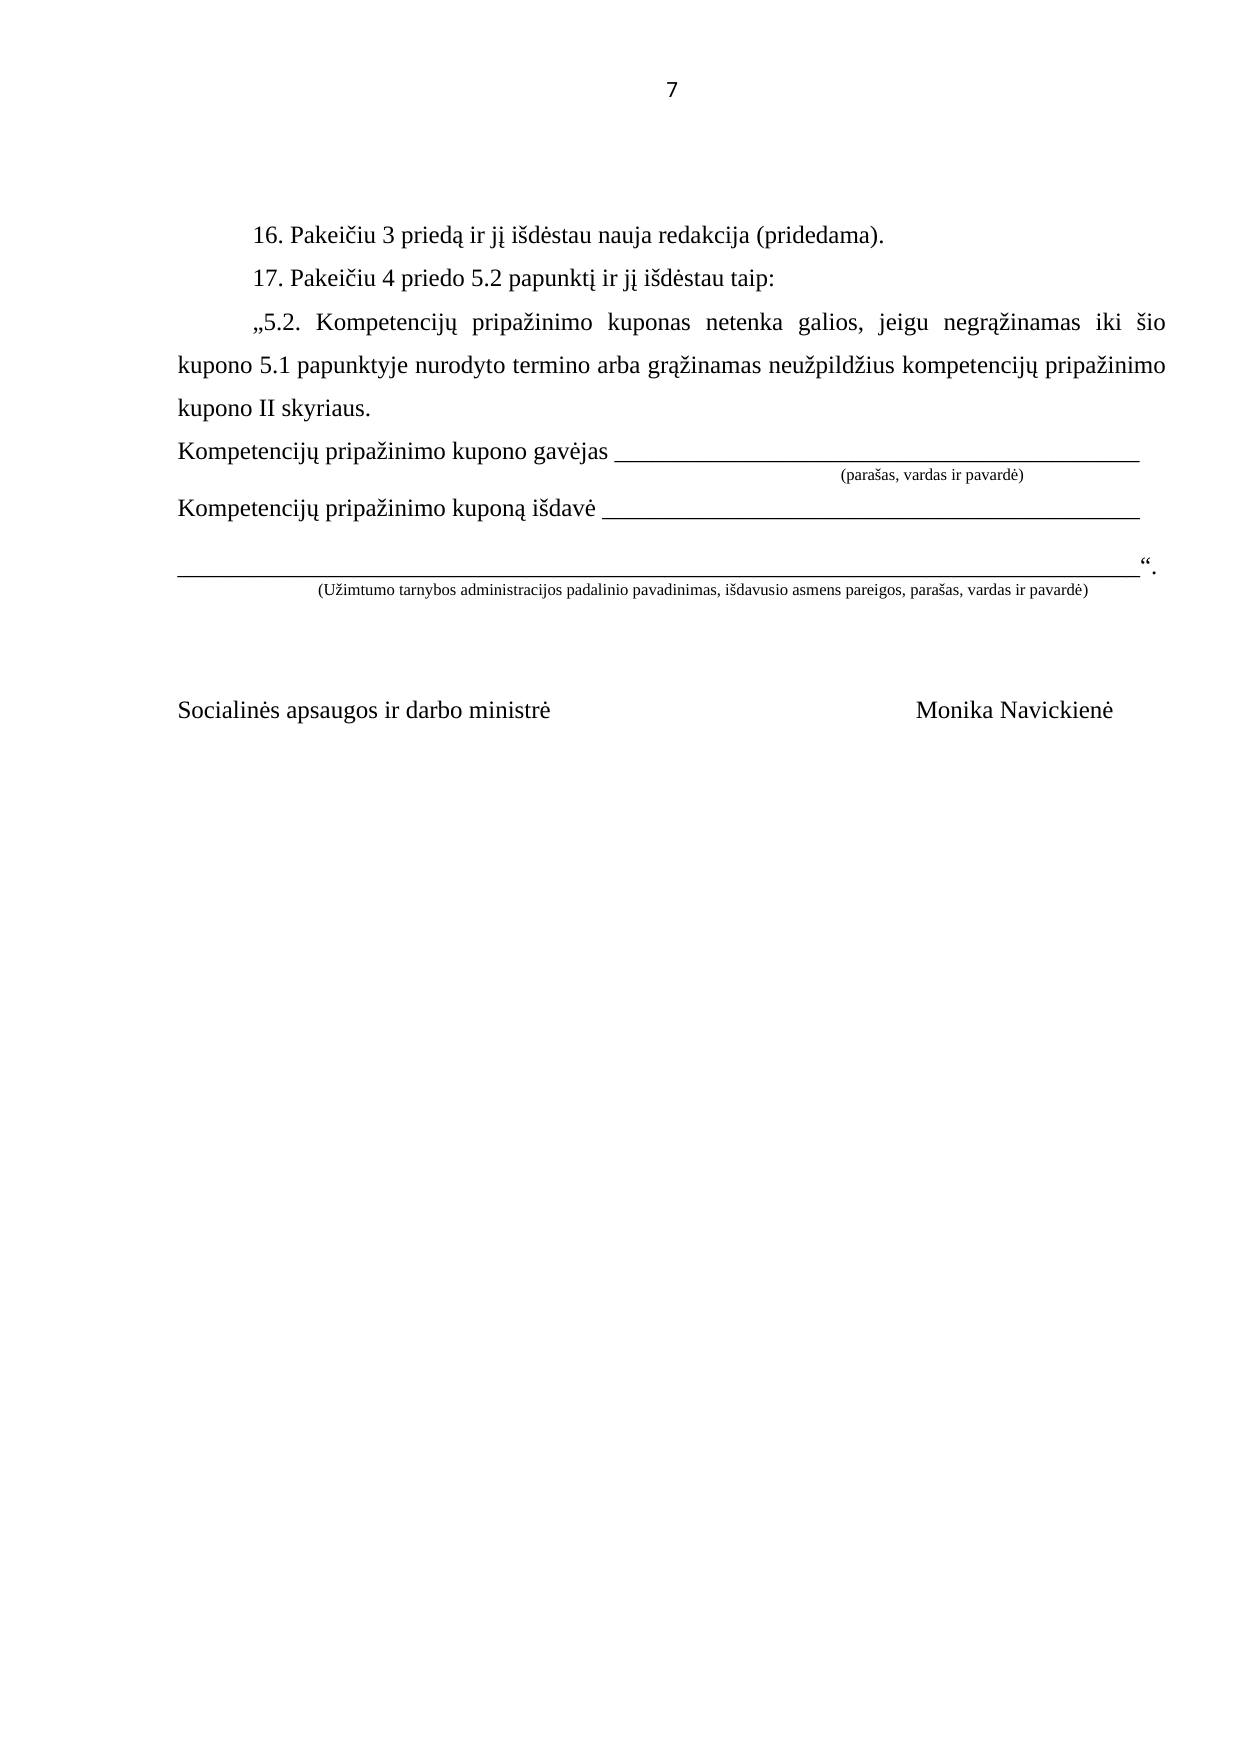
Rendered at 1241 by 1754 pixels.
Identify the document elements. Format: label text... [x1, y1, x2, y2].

text 16. Pakeičiu 3 priedą ir jį išdėstau nauja redakcija (pridedama). [177, 220, 1167, 249]
text _____________________________________________________________________________“. [177, 551, 1229, 580]
text (Užimtumo tarnybos administracijos padalinio pavadinimas, išdavusio asmens pareigos, parašas, vardas ir pavardė) [177, 580, 1229, 608]
text Socialinės apsaugos ir darbo ministrė Monika Navickienė [177, 695, 1167, 723]
text (parašas, vardas ir pavardė) [177, 465, 1229, 493]
text „5.2. Kompetencijų pripažinimo kuponas netenka galios, jeigu negrąžinamas iki šio kupono 5.1 papunktyje nurodyto termino arba grąžinamas neužpildžius kompetencijų pripažinimo kupono II skyriaus. [177, 307, 1167, 422]
text Kompetencijų pripažinimo kuponą išdavė ___________________________________________ [177, 493, 1229, 522]
text Kompetencijų pripažinimo kupono gavėjas __________________________________________ [177, 436, 1229, 465]
text 17. Pakeičiu 4 priedo 5.2 papunktį ir jį išdėstau taip: [177, 263, 1167, 292]
